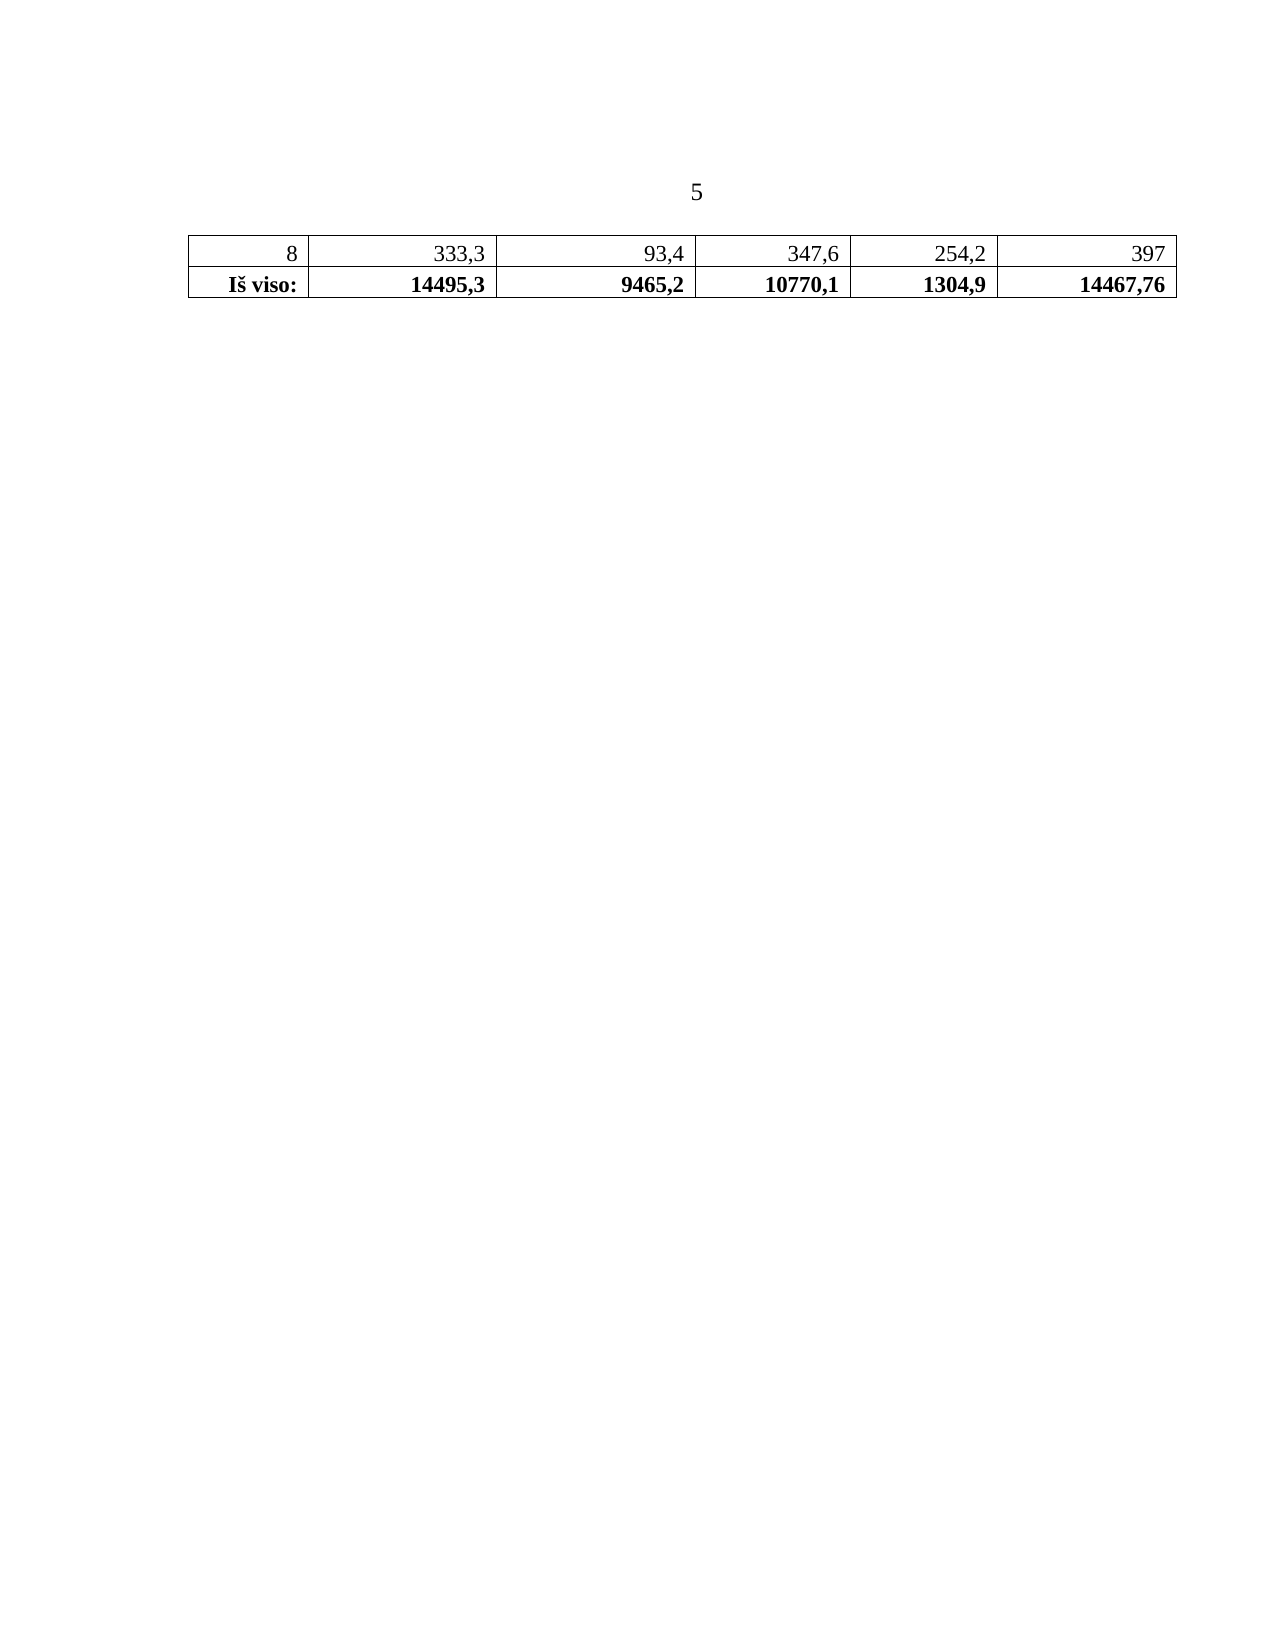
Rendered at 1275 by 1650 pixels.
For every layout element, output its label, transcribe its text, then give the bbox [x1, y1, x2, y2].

table_cell 347,6 [696, 236, 850, 266]
table_cell [309, 298, 496, 328]
table_cell 10770,1 [696, 267, 850, 297]
table_cell Iš viso: [189, 267, 308, 297]
table_cell 333,3 [309, 236, 496, 266]
table_cell [695, 298, 850, 328]
table_cell 14467,76 [998, 267, 1176, 297]
table_cell [997, 298, 1176, 328]
table_cell 254,2 [851, 236, 997, 266]
table_cell 8 [189, 236, 308, 266]
table_cell [189, 298, 309, 328]
table_cell 9465,2 [497, 267, 695, 297]
table_cell [850, 298, 997, 328]
table_cell [496, 298, 695, 328]
table_cell 397 [998, 236, 1176, 266]
table_cell 93,4 [497, 236, 695, 266]
table_cell 14495,3 [309, 267, 496, 297]
table_cell 1304,9 [851, 267, 997, 297]
